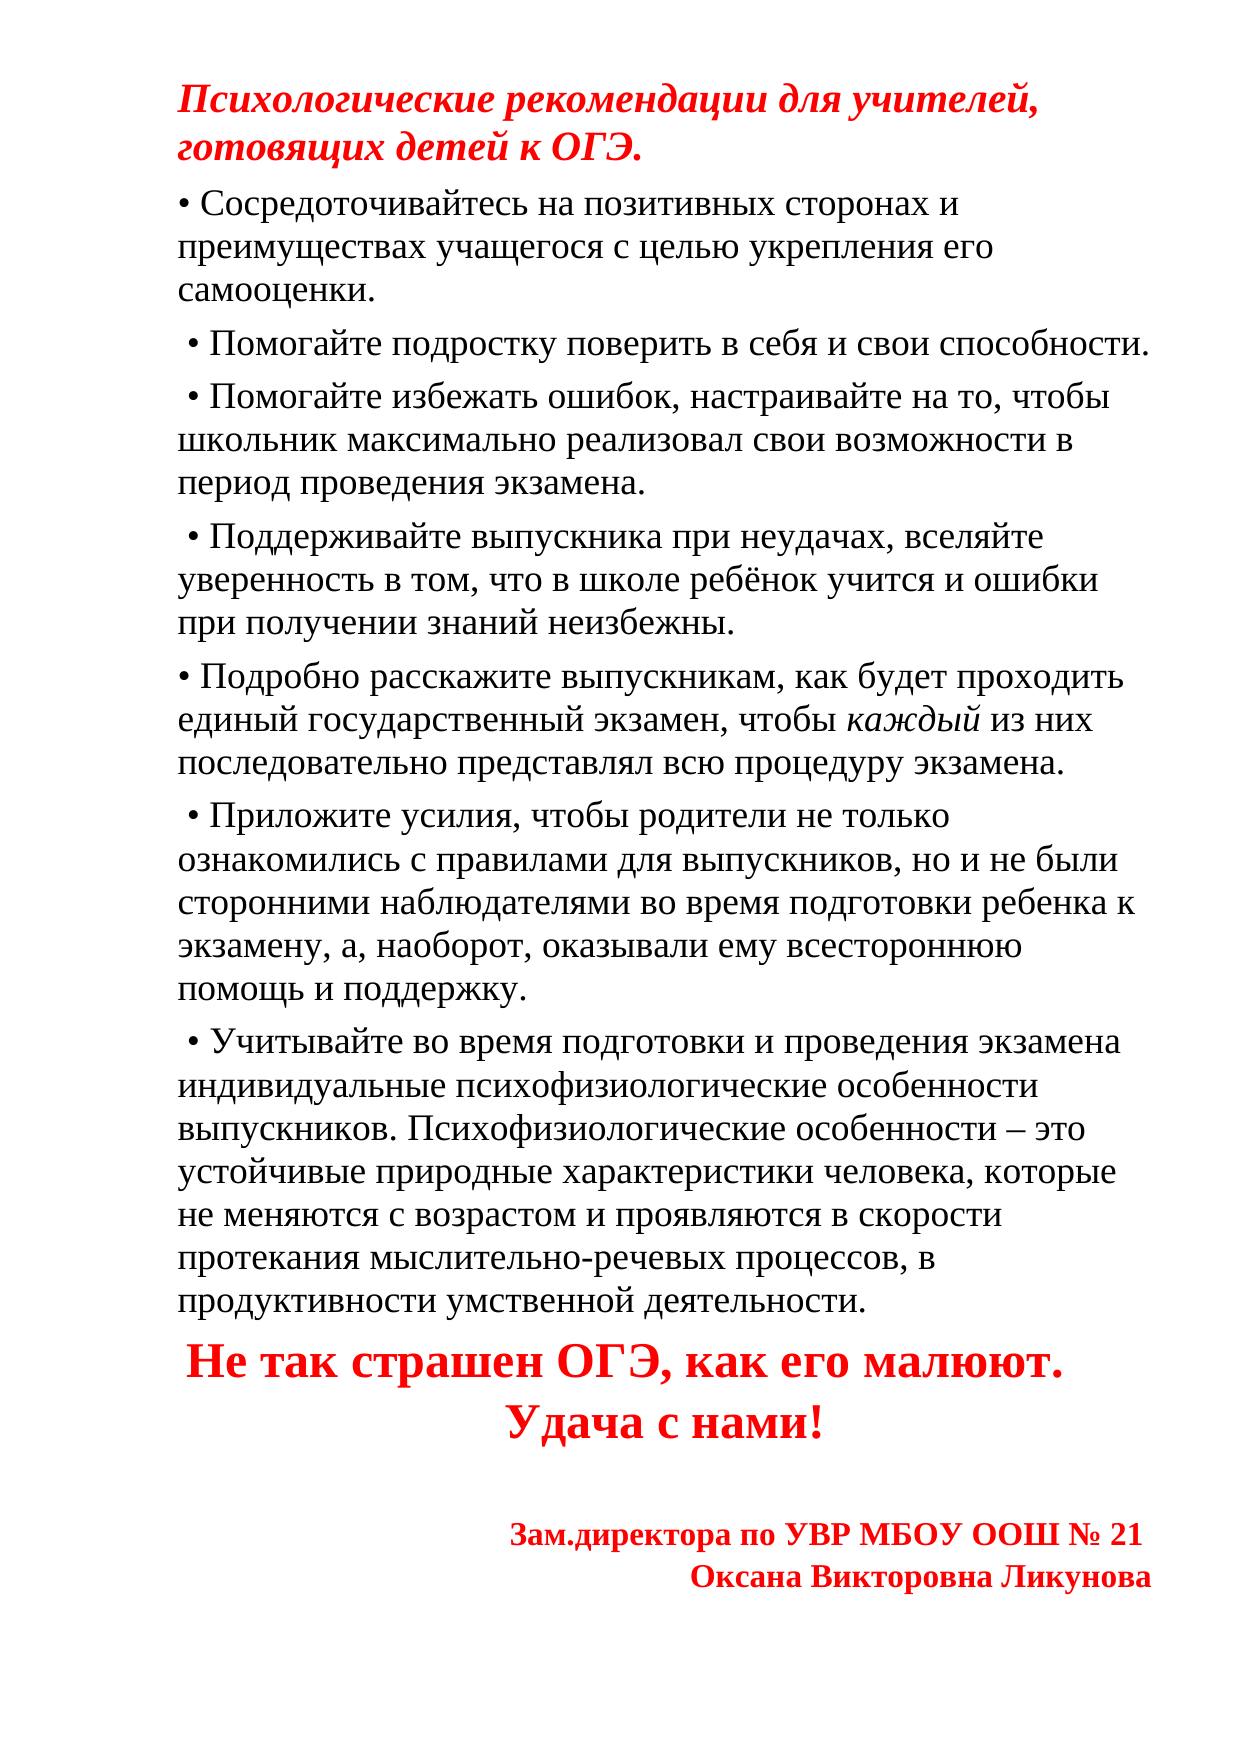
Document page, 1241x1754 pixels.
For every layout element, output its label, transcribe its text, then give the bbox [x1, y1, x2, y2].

text • Поддерживайте выпускника при неудачах, вселяйте уверенность в том, что в школе ребёнок учится и ошибки при получении знаний неизбежны. [177, 513, 1152, 643]
text • Сосредоточивайтесь на позитивных сторонах и преимуществах учащегося с целью укрепления его самооценки. [177, 180, 1152, 309]
text Не так страшен ОГЭ, как его малюют. [177, 1331, 1152, 1389]
text • Подробно расскажите выпускникам, как будет проходить единый государственный экзамен, чтобы каждый из них последовательно представлял всю процедуру экзамена. [177, 653, 1152, 782]
text Психологические рекомендации для учителей, готовящих детей к ОГЭ. [177, 74, 1152, 170]
text Зам.директора по УВР МБОУ ООШ № 21 [177, 1514, 1152, 1553]
text Удача с нами! [177, 1392, 1152, 1450]
text • Приложите усилия, чтобы родители не только ознакомились с правилами для выпускников, но и не были сторонними наблюдателями во время подготовки ребенка к экзамену, а, наоборот, оказывали ему всестороннюю помощь и поддержку. [177, 793, 1152, 1008]
text • Помогайте подростку поверить в себя и свои способности. [177, 320, 1152, 363]
text • Помогайте избежать ошибок, настраивайте на то, чтобы школьник максимально реализовал свои возможности в период проведения экзамена. [177, 373, 1152, 503]
text Оксана Викторовна Ликунова [177, 1556, 1152, 1594]
text • Учитывайте во время подготовки и проведения экзамена индивидуальные психофизиологические особенности выпускников. Психофизиологические особенности – это устойчивые природные характеристики человека, которые не меняются с возрастом и проявляются в скорости протекания мыслительно-речевых процессов, в продуктивности умственной деятельности. [177, 1019, 1152, 1321]
